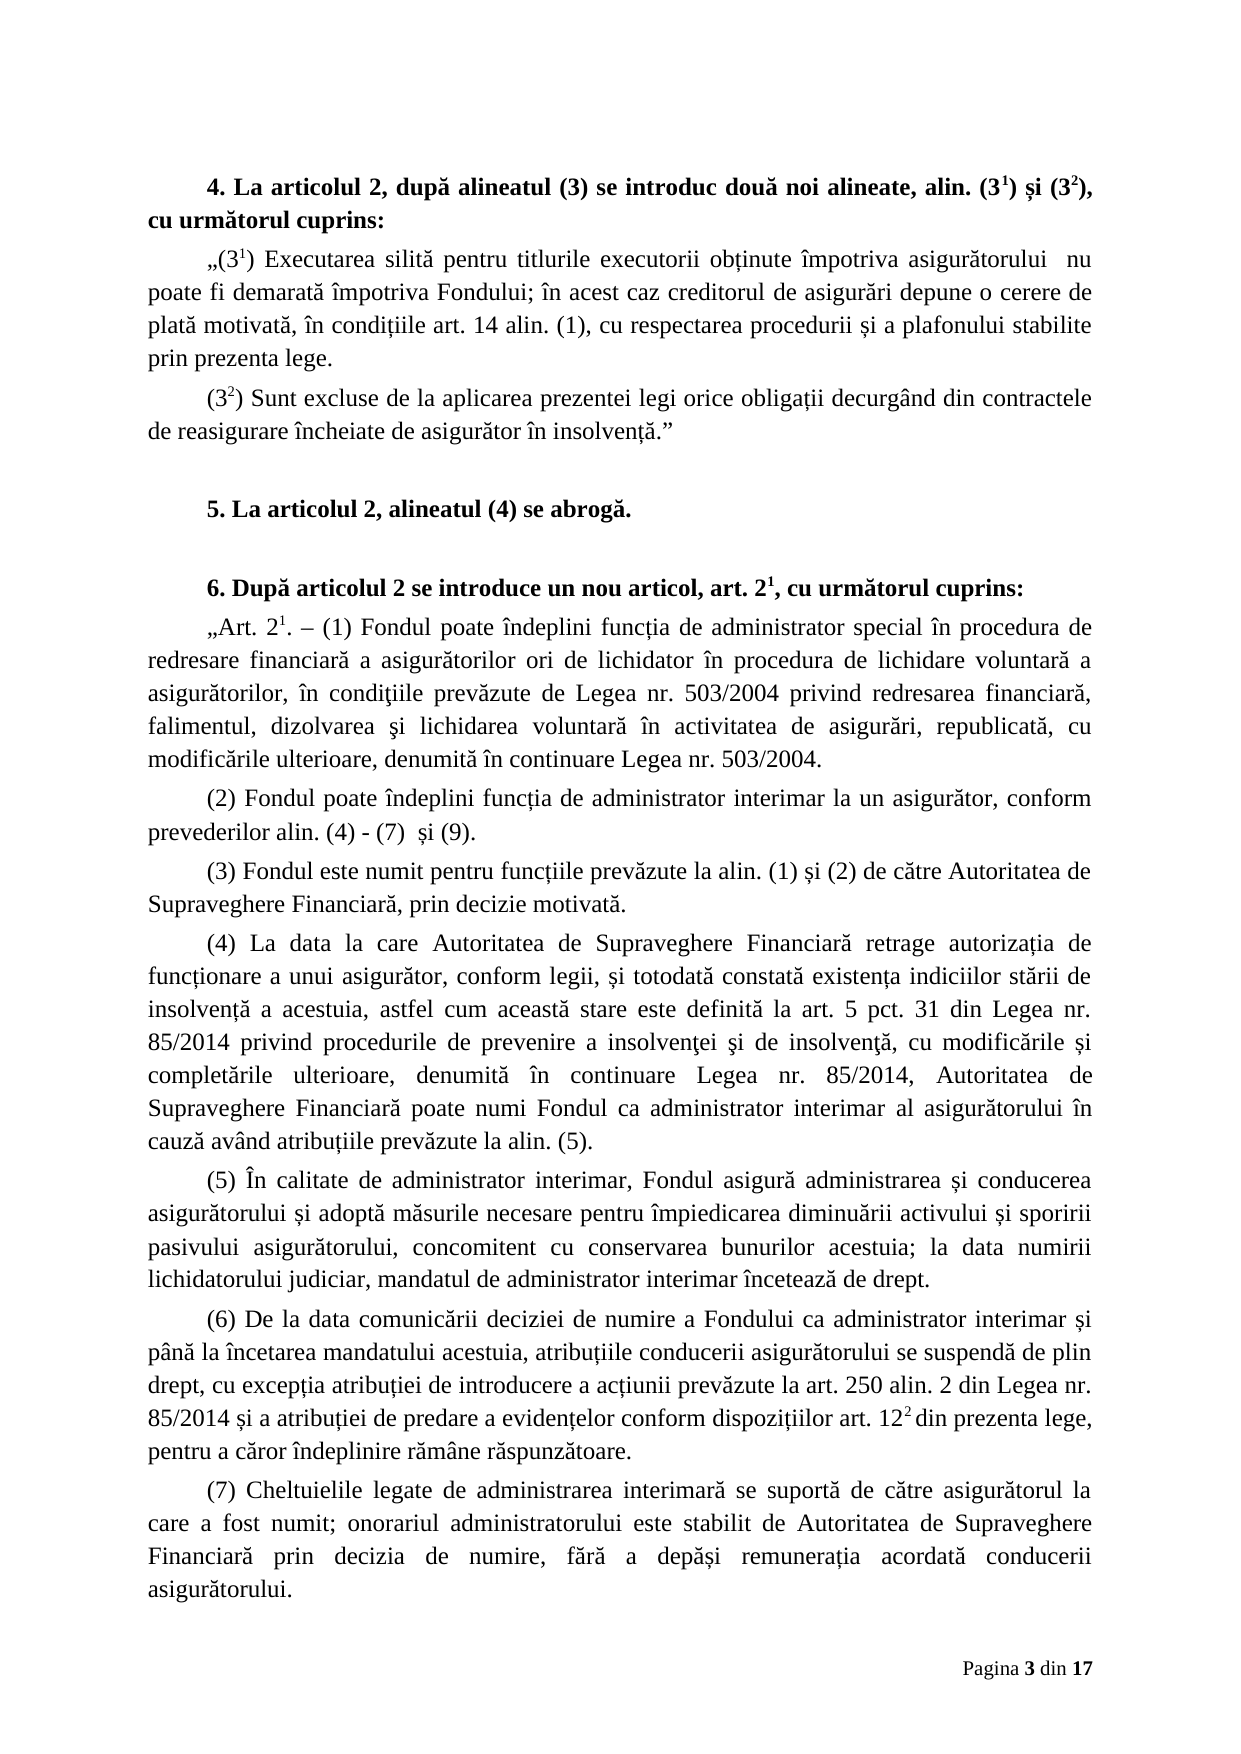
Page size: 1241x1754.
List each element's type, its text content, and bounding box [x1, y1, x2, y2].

text (2) Fondul poate îndeplini funcția de administrator interimar la un asigurător, conform prevederilor alin. (4) - (7) și (9). [148, 783, 1093, 845]
text „Art. 21. – (1) Fondul poate îndeplini funcția de administrator special în procedura de redresare financiară a asigurătorilor ori de lichidator în procedura de lichidare voluntară a asigurătorilor, în condiţiile prevăzute de Legea nr. 503/2004 privind redresarea financiară, falimentul, dizolvarea şi lichidarea voluntară în activitatea de asigurări, republicată, cu modificările ulterioare, denumită în continuare Legea nr. 503/2004. [148, 612, 1093, 773]
text „(31) Executarea silită pentru titlurile executorii obținute împotriva asigurătorului nu poate fi demarată împotriva Fondului; în acest caz creditorul de asigurări depune o cerere de plată motivată, în condițiile art. 14 alin. (1), cu respectarea procedurii și a plafonului stabilite prin prezenta lege. [148, 244, 1093, 372]
text 6. După articolul 2 se introduce un nou articol, art. 21, cu următorul cuprins: [148, 573, 1093, 602]
text (4) La data la care Autoritatea de Supraveghere Financiară retrage autorizația de funcționare a unui asigurător, conform legii, și totodată constată existența indiciilor stării de insolvență a acestuia, astfel cum această stare este definită la art. 5 pct. 31 din Legea nr. 85/2014 privind procedurile de prevenire a insolvenţei şi de insolvenţă, cu modificările și completările ulterioare, denumită în continuare Legea nr. 85/2014, Autoritatea de Supraveghere Financiară poate numi Fondul ca administrator interimar al asigurătorului în cauză având atribuțiile prevăzute la alin. (5). [148, 928, 1093, 1155]
text (5) În calitate de administrator interimar, Fondul asigură administrarea și conducerea asigurătorului și adoptă măsurile necesare pentru împiedicarea diminuării activului și sporirii pasivului asigurătorului, concomitent cu conservarea bunurilor acestuia; la data numirii lichidatorului judiciar, mandatul de administrator interimar încetează de drept. [148, 1166, 1093, 1293]
text (3) Fondul este numit pentru funcțiile prevăzute la alin. (1) și (2) de către Autoritatea de Supraveghere Financiară, prin decizie motivată. [148, 856, 1093, 918]
text (6) De la data comunicării deciziei de numire a Fondului ca administrator interimar și până la încetarea mandatului acestuia, atribuțiile conducerii asigurătorului se suspendă de plin drept, cu excepția atribuției de introducere a acțiunii prevăzute la art. 250 alin. 2 din Legea nr. 85/2014 și a atribuției de predare a evidențelor conform dispozițiilor art. 122 din prezenta lege, pentru a căror îndeplinire rămâne răspunzătoare. [148, 1304, 1093, 1465]
text (7) Cheltuielile legate de administrarea interimară se suportă de către asigurătorul la care a fost numit; onorariul administratorului este stabilit de Autoritatea de Supraveghere Financiară prin decizia de numire, fără a depăși remunerația acordată conducerii asigurătorului. [148, 1475, 1093, 1603]
text 5. La articolul 2, alineatul (4) se abrogă. [148, 494, 1093, 523]
text (32) Sunt excluse de la aplicarea prezentei legi orice obligații decurgând din contractele de reasigurare încheiate de asigurător în insolvență.” [148, 383, 1093, 444]
text 4. La articolul 2, după alineatul (3) se introduc două noi alineate, alin. (31) și (32), cu următorul cuprins: [148, 172, 1093, 234]
